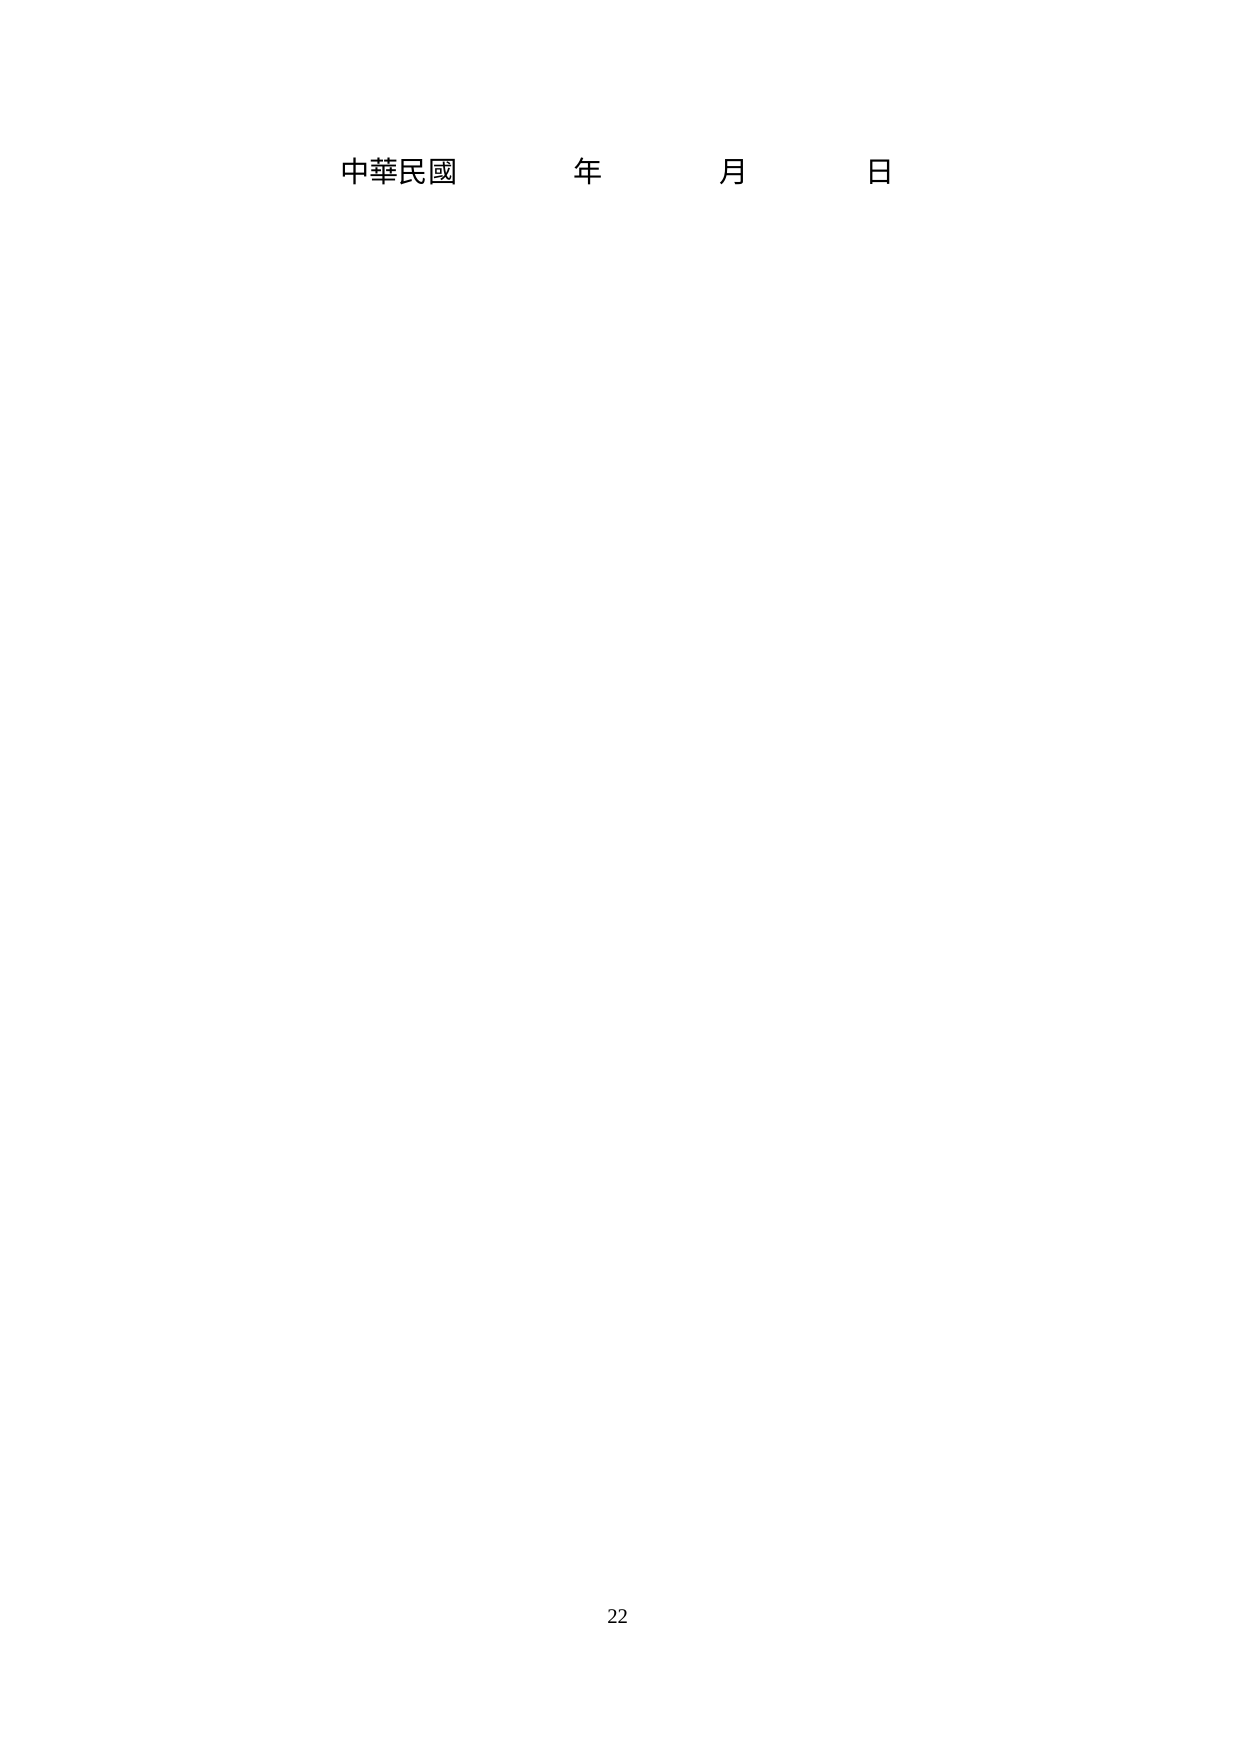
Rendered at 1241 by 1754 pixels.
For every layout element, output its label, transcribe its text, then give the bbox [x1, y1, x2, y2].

text 中華民國 年 月 日 [112, 128, 1122, 191]
